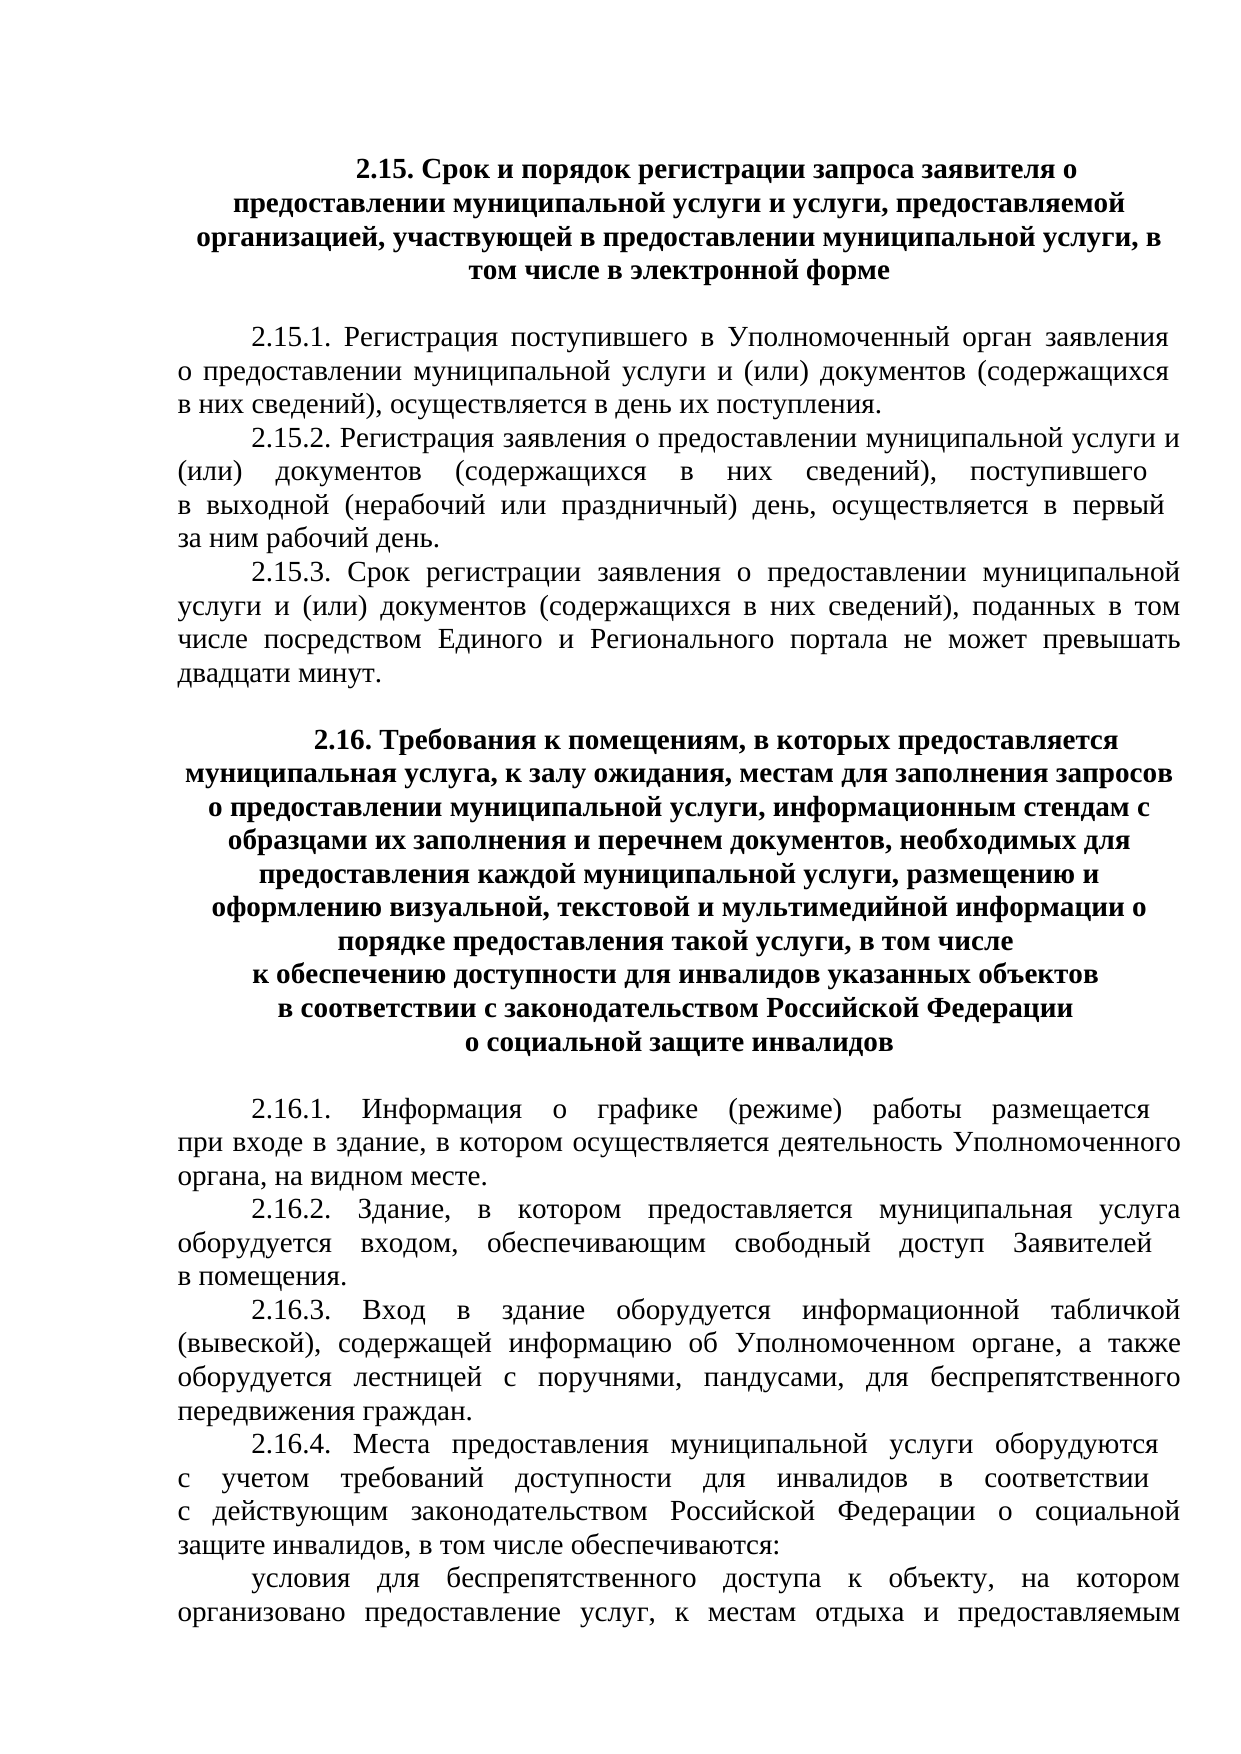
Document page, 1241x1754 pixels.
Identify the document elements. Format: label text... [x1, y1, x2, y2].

text 2.16.2. Здание, в котором предоставляется муниципальная услуга оборудуется входом, обеспечивающим свободный доступ Заявителей в помещения. [177, 1191, 1181, 1292]
text 2.16.1. Информация о графике (режиме) работы размещается при входе в здание, в котором осуществляется деятельность Уполномоченного органа, на видном месте. [177, 1091, 1181, 1191]
text 2.15.2. Регистрация заявления о предоставлении муниципальной услуги и (или) документов (содержащихся в них сведений), поступившего в выходной (нерабочий или праздничный) день, осуществляется в первый за ним рабочий день. [177, 420, 1181, 554]
text 2.16.4. Места предоставления муниципальной услуги оборудуются с учетом требований доступности для инвалидов в соответствии с действующим законодательством Российской Федерации о социальной защите инвалидов, в том числе обеспечиваются: [177, 1426, 1181, 1560]
text условия для беспрепятственного доступа к объекту, на котором организовано предоставление услуг, к местам отдыха и предоставляемым [177, 1560, 1181, 1627]
text 2.15.3. Срок регистрации заявления о предоставлении муниципальной услуги и (или) документов (содержащихся в них сведений), поданных в том числе посредством Единого и Регионального портала не может превышать двадцати минут. [177, 554, 1181, 688]
text 2.16. Требования к помещениям, в которых предоставляется муниципальная услуга, к залу ожидания, местам для заполнения запросов о предоставлении муниципальной услуги, информационным стендам с образцами их заполнения и перечнем документов, необходимых для предоставления каждой муниципальной услуги, размещению и оформлению визуальной, текстовой и мультимедийной информации о порядке предоставления такой услуги, в том числе к обеспечению доступности для инвалидов указанных объектов в соответствии с законодательством Российской Федерации о социальной защите инвалидов [177, 722, 1181, 1057]
text 2.16.3. Вход в здание оборудуется информационной табличкой (вывеской), содержащей информацию об Уполномоченном органе, а также оборудуется лестницей с поручнями, пандусами, для беспрепятственного передвижения граждан. [177, 1292, 1181, 1426]
text 2.15.1. Регистрация поступившего в Уполномоченный орган заявления о предоставлении муниципальной услуги и (или) документов (содержащихся в них сведений), осуществляется в день их поступления. [177, 319, 1181, 420]
text 2.15. Срок и порядок регистрации запроса заявителя о предоставлении муниципальной услуги и услуги, предоставляемой организацией, участвующей в предоставлении муниципальной услуги, в том числе в электронной форме [177, 152, 1181, 286]
